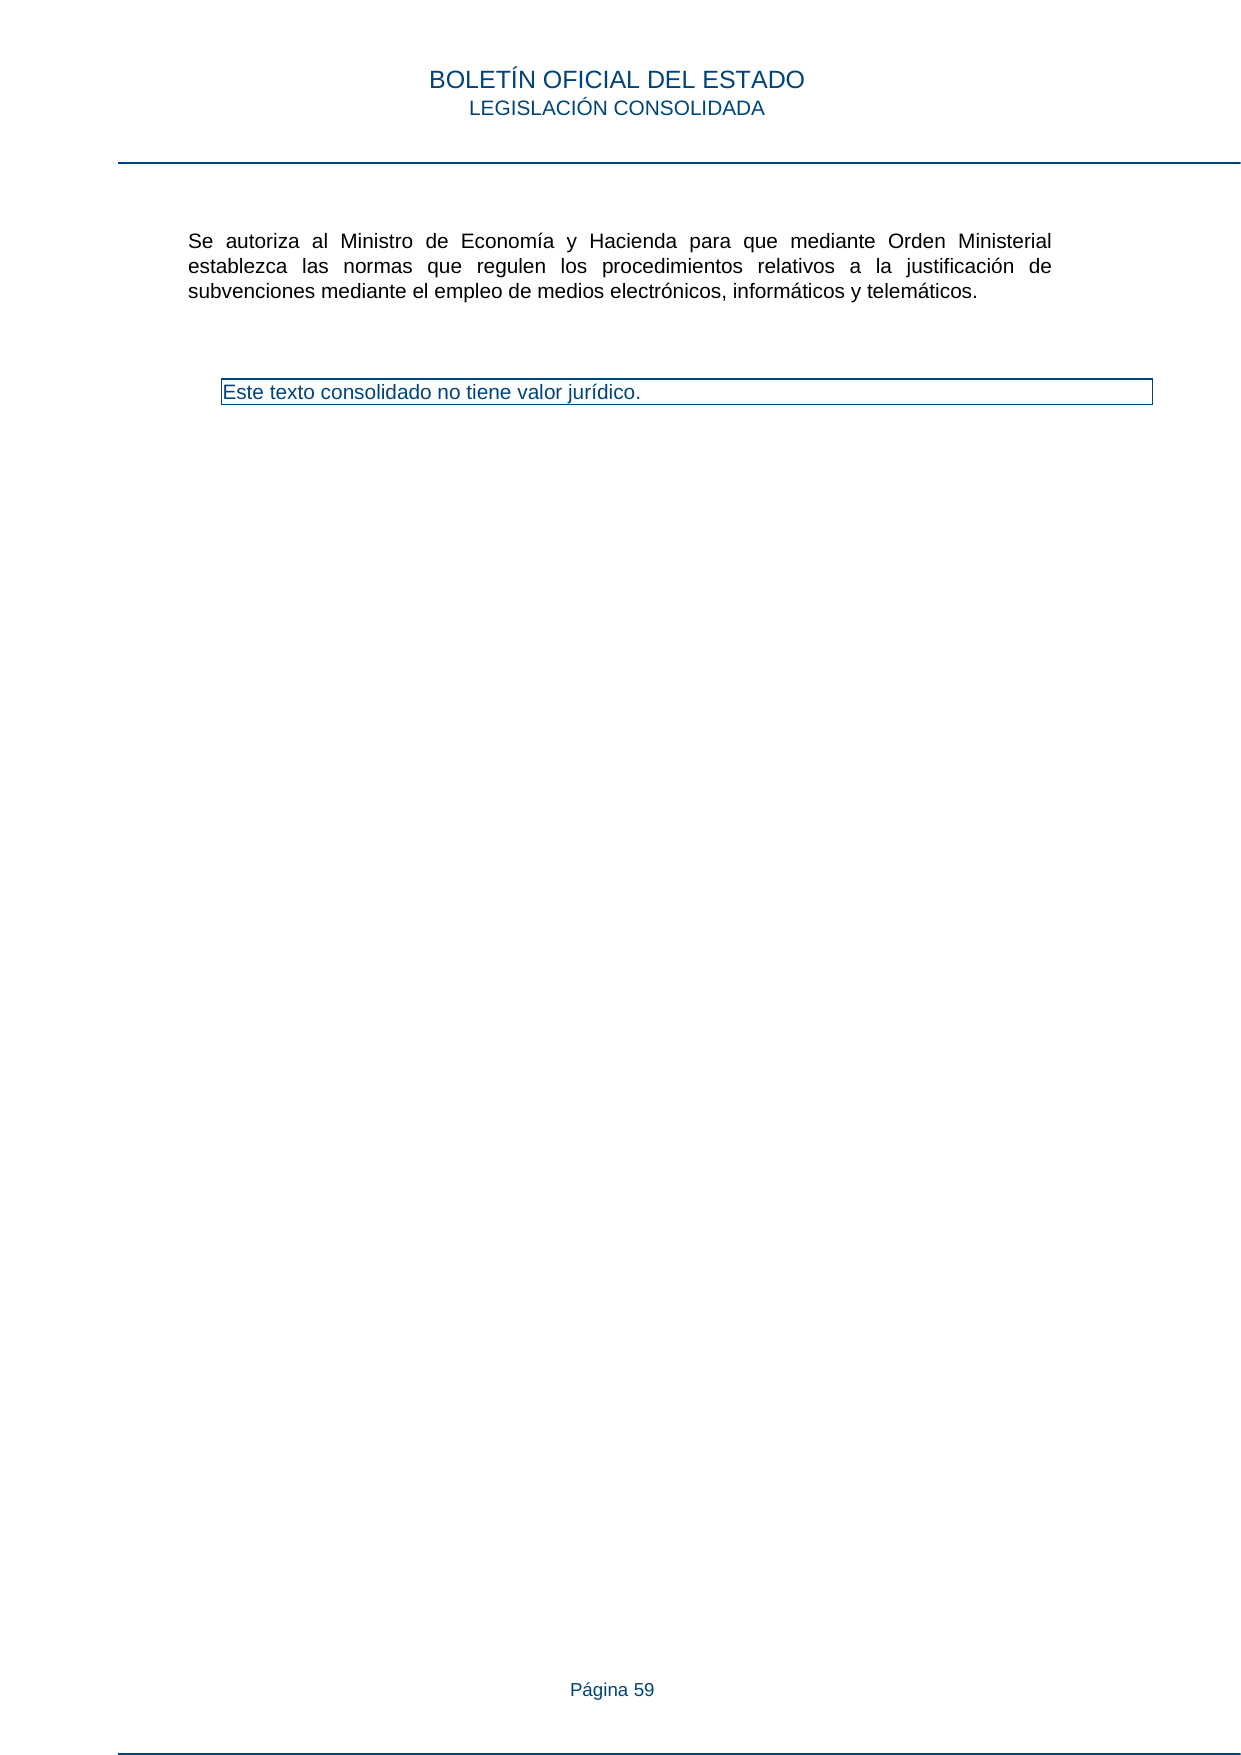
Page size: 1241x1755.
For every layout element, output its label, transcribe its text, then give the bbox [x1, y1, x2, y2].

text Este texto consolidado no tiene valor jurídico. [222, 380, 1152, 404]
text Se autoriza al Ministro de Economía y Hacienda para que mediante Orden Ministerial establezca las normas que regulen los procedimientos relativos a la justificación de subvenciones mediante el empleo de medios electrónicos, informáticos y telemáticos. [188, 229, 1053, 303]
